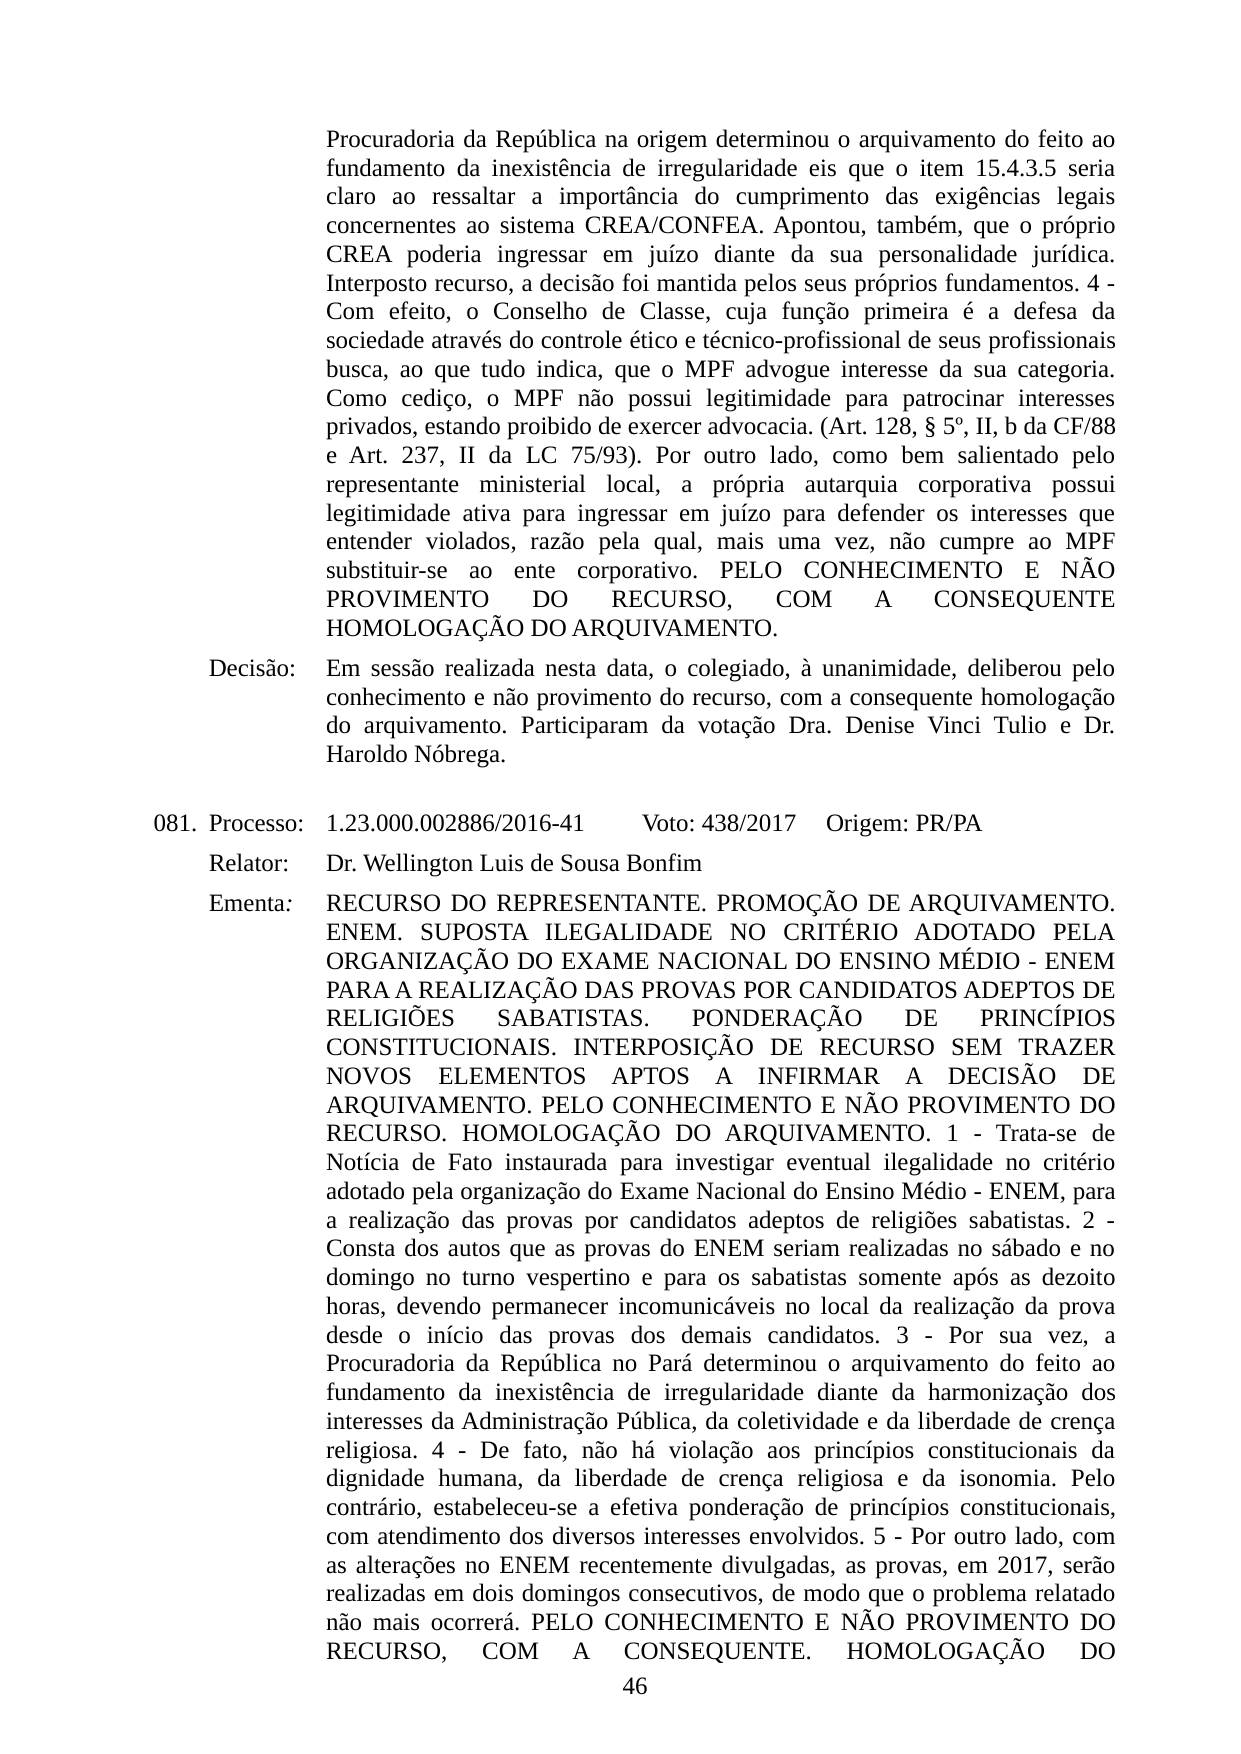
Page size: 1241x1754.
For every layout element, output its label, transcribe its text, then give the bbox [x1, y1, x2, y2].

table_cell Dr. Wellington Luis de Sousa Bonfim [320, 843, 1122, 883]
table_header 1.23.000.002886/2016-41 [320, 802, 636, 842]
table_cell Decisão: [203, 647, 320, 773]
table_cell [148, 883, 203, 1670]
table_cell Procuradoria da República na origem determinou o arquivamento do feito ao fundamento da inexistência de irregularidade eis que o item 15.4.3.5 seria claro ao ressaltar a importância do cumprimento das exigências legais concernentes ao sistema CREA/CONFEA. Apontou, também, que o próprio CREA poderia ingressar em juízo diante da sua personalidade jurídica. Interposto recurso, a decisão foi mantida pelos seus próprios fundamentos. 4 - Com efeito, o Conselho de Classe, cuja função primeira é a defesa da sociedade através do controle ético e técnico-profissional de seus profissionais busca, ao que tudo indica, que o MPF advogue interesse da sua categoria. Como cediço, o MPF não possui legitimidade para patrocinar interesses privados, estando proibido de exercer advocacia. (Art. 128, § 5º, II, b da CF/88 e Art. 237, II da LC 75/93). Por outro lado, como bem salientado pelo representante ministerial local, a própria autarquia corporativa possui legitimidade ativa para ingressar em juízo para defender os interesses que entender violados, razão pela qual, mais uma vez, não cumpre ao MPF substituir-se ao ente corporativo. PELO CONHECIMENTO E NÃO PROVIMENTO DO RECURSO, COM A CONSEQUENTE HOMOLOGAÇÃO DO ARQUIVAMENTO. [320, 118, 1122, 647]
table_cell [203, 118, 320, 647]
table_header 081. [148, 802, 203, 842]
table_cell Em sessão realizada nesta data, o colegiado, à unanimidade, deliberou pelo conhecimento e não provimento do recurso, com a consequente homologação do arquivamento. Participaram da votação Dra. Denise Vinci Tulio e Dr. Haroldo Nóbrega. [320, 647, 1122, 773]
table_cell Ementa: [203, 883, 320, 1670]
table_cell [148, 843, 203, 883]
table_header Origem: PR/PA [820, 802, 1122, 842]
table_cell [148, 647, 203, 773]
table_header Processo: [203, 802, 320, 842]
table_cell Relator: [203, 843, 320, 883]
table_header Voto: 438/2017 [636, 802, 820, 842]
table_cell RECURSO DO REPRESENTANTE. PROMOÇÃO DE ARQUIVAMENTO. ENEM. SUPOSTA ILEGALIDADE NO CRITÉRIO ADOTADO PELA ORGANIZAÇÃO DO EXAME NACIONAL DO ENSINO MÉDIO - ENEM PARA A REALIZAÇÃO DAS PROVAS POR CANDIDATOS ADEPTOS DE RELIGIÕES SABATISTAS. PONDERAÇÃO DE PRINCÍPIOS CONSTITUCIONAIS. INTERPOSIÇÃO DE RECURSO SEM TRAZER NOVOS ELEMENTOS APTOS A INFIRMAR A DECISÃO DE ARQUIVAMENTO. PELO CONHECIMENTO E NÃO PROVIMENTO DO RECURSO. HOMOLOGAÇÃO DO ARQUIVAMENTO. 1 - Trata-se de Notícia de Fato instaurada para investigar eventual ilegalidade no critério adotado pela organização do Exame Nacional do Ensino Médio - ENEM, para a realização das provas por candidatos adeptos de religiões sabatistas. 2 - Consta dos autos que as provas do ENEM seriam realizadas no sábado e no domingo no turno vespertino e para os sabatistas somente após as dezoito horas, devendo permanecer incomunicáveis no local da realização da prova desde o início das provas dos demais candidatos. 3 - Por sua vez, a Procuradoria da República no Pará determinou o arquivamento do feito ao fundamento da inexistência de irregularidade diante da harmonização dos interesses da Administração Pública, da coletividade e da liberdade de crença religiosa. 4 - De fato, não há violação aos princípios constitucionais da dignidade humana, da liberdade de crença religiosa e da isonomia. Pelo contrário, estabeleceu-se a efetiva ponderação de princípios constitucionais, com atendimento dos diversos interesses envolvidos. 5 - Por outro lado, com as alterações no ENEM recentemente divulgadas, as provas, em 2017, serão realizadas em dois domingos consecutivos, de modo que o problema relatado não mais ocorrerá. PELO CONHECIMENTO E NÃO PROVIMENTO DO RECURSO, COM A CONSEQUENTE. HOMOLOGAÇÃO DO [320, 883, 1122, 1670]
table_cell [148, 118, 203, 647]
